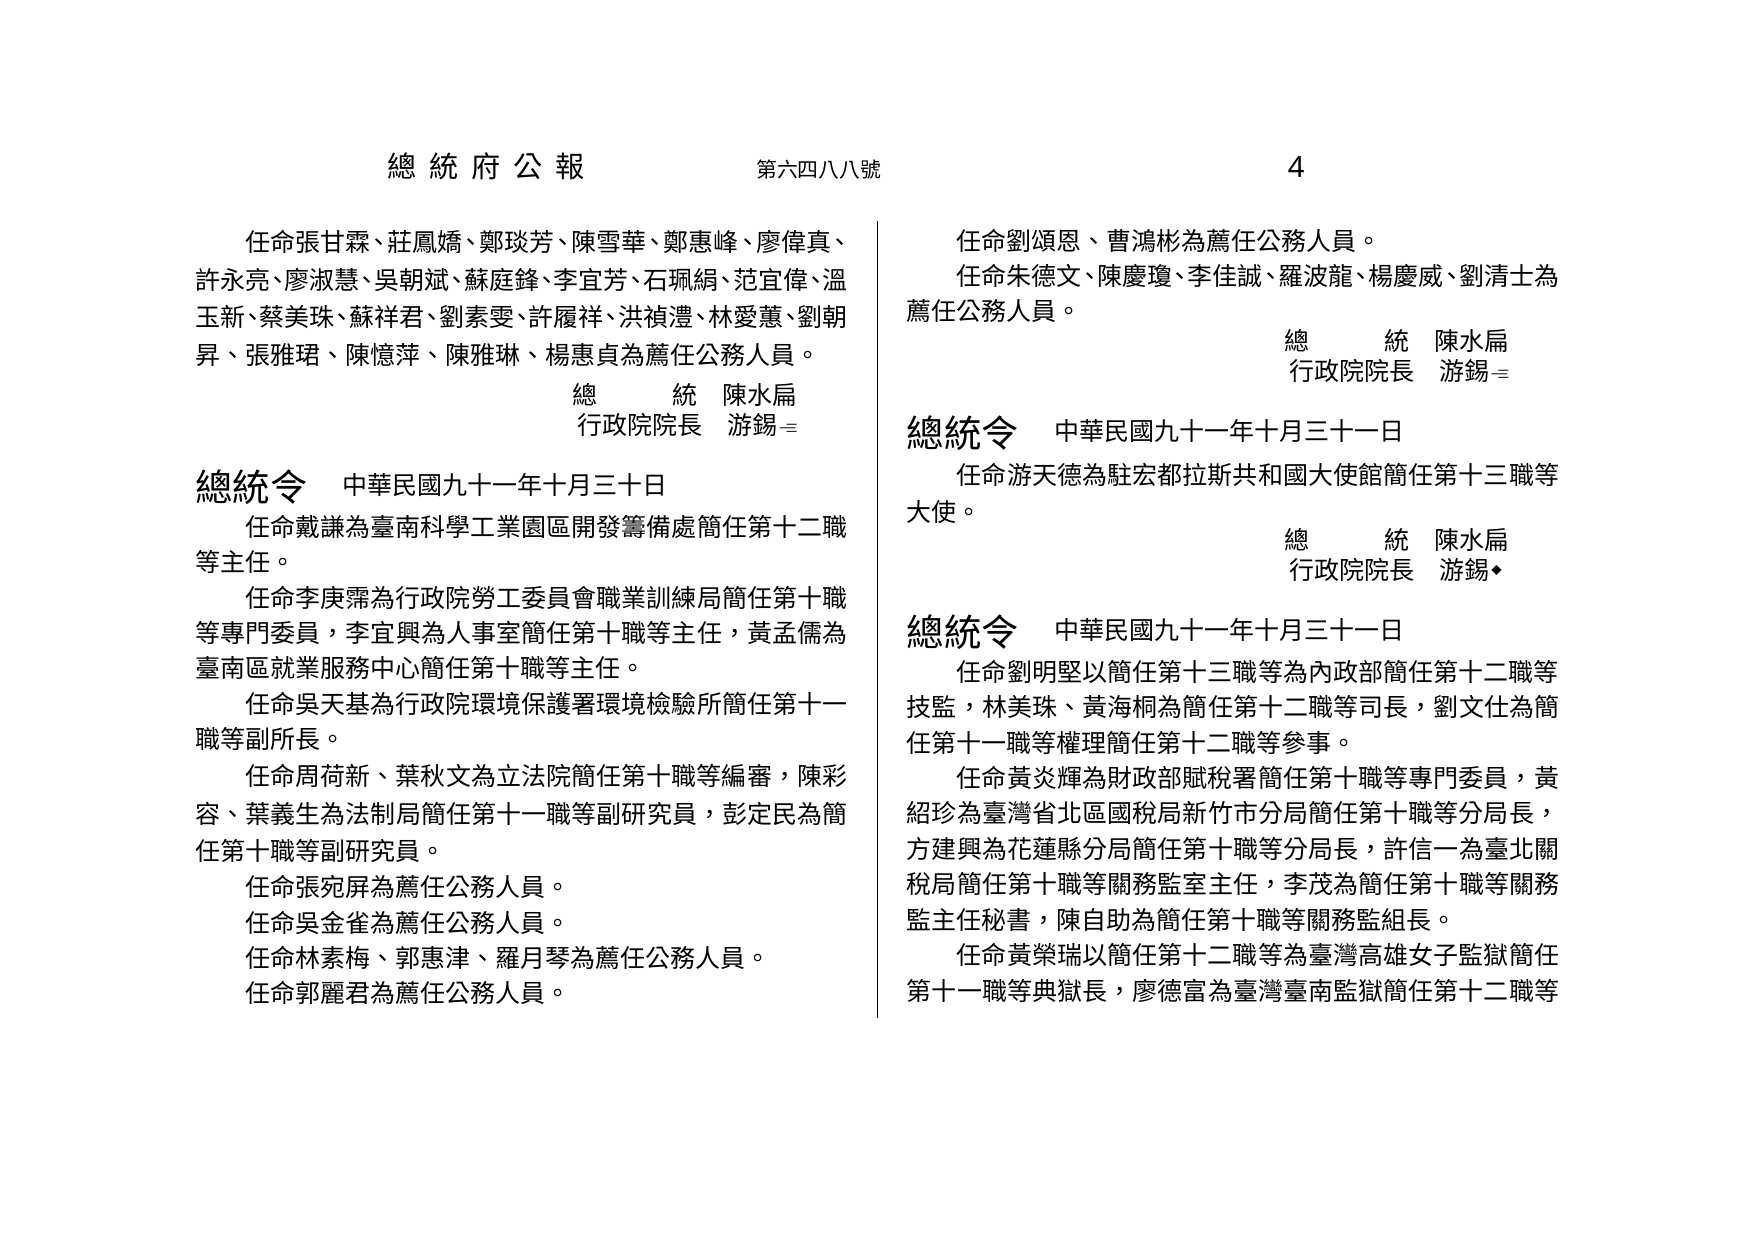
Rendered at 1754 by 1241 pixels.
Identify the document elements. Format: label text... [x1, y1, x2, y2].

table_header 總統令 [192, 464, 340, 508]
table_header 總統令 [904, 410, 1051, 454]
text 任命林素梅、郭惠津、羅月琴為薦任公務人員。 [195, 939, 847, 974]
text 任命劉頌恩、曹鴻彬為薦任公務人員。 [907, 222, 1559, 257]
text 任命黃炎輝為財政部賦稅署簡任第十職等專門委員，黃紹珍為臺灣省北區國稅局新竹市分局簡任第十職等分局長，方建興為花蓮縣分局簡任第十職等分局長，許信一為臺北關稅局簡任第十職等關務監室主任，李茂為簡任第十職等關務監主任秘書，陳自助為簡任第十職等關務監組長。 [907, 759, 1559, 936]
table_header 中華民國九十一年十月三十日 [340, 464, 852, 508]
text 任命吳天基為行政院環境保護署環境檢驗所簡任第十一職等副所長。 [195, 685, 847, 756]
text 任命吳金雀為薦任公務人員。 [195, 904, 847, 939]
text 任命李庚霈為行政院勞工委員會職業訓練局簡任第十職等專門委員，李宜興為人事室簡任第十職等主任，黃孟儒為臺南區就業服務中心簡任第十職等主任。 [195, 579, 847, 685]
text 總 統 陳水扁 [907, 529, 1509, 554]
text 任命朱德文、陳慶瓊、李佳誠、羅波龍、楊慶威、劉清士為薦任公務人員。 [907, 257, 1559, 328]
text 任命周荷新、葉秋文為立法院簡任第十職等編審，陳彩容、葉義生為法制局簡任第十一職等副研究員，彭定民為簡任第十職等副研究員。 [195, 756, 847, 868]
text 總 統 陳水扁 [907, 330, 1509, 355]
text 任命張甘霖、莊鳳嬌、鄭琰芳、陳雪華、鄭惠峰、廖偉真、許永亮、廖淑慧、吳朝斌、蘇庭鋒、李宜芳、石珮絹、范宜偉、溫玉新、蔡美珠、蘇祥君、劉素雯、許履祥、洪禎澧、林愛蕙、劉朝昇、張雅珺、陳憶萍、陳雅琳、楊惠貞為薦任公務人員。 [195, 222, 847, 372]
text 行政院院長 游錫 [907, 559, 1509, 584]
text 行政院院長 游錫 [907, 360, 1509, 385]
text 任命戴謙為臺南科學工業園區開發籌備處簡任第十二職等主任。 [195, 508, 847, 579]
text 任命黃榮瑞以簡任第十二職等為臺灣高雄女子監獄簡任第十一職等典獄長，廖德富為臺灣臺南監獄簡任第十二職等 [907, 936, 1559, 1007]
text 任命張宛屏為薦任公務人員。 [195, 868, 847, 904]
text 任命郭麗君為薦任公務人員。 [195, 974, 847, 1010]
text 任命游天德為駐宏都拉斯共和國大使館簡任第十三職等大使。 [907, 454, 1559, 529]
text 任命劉明堅以簡任第十三職等為內政部簡任第十二職等技監，林美珠、黃海桐為簡任第十二職等司長，劉文仕為簡任第十一職等權理簡任第十二職等參事。 [907, 653, 1559, 759]
table_header 中華民國九十一年十月三十一日 [1051, 609, 1564, 653]
table_header 總統令 [904, 609, 1051, 653]
text 行政院院長 游錫 [195, 414, 797, 439]
text 總 統 陳水扁 [195, 384, 797, 409]
table_header 中華民國九十一年十月三十一日 [1051, 410, 1564, 454]
